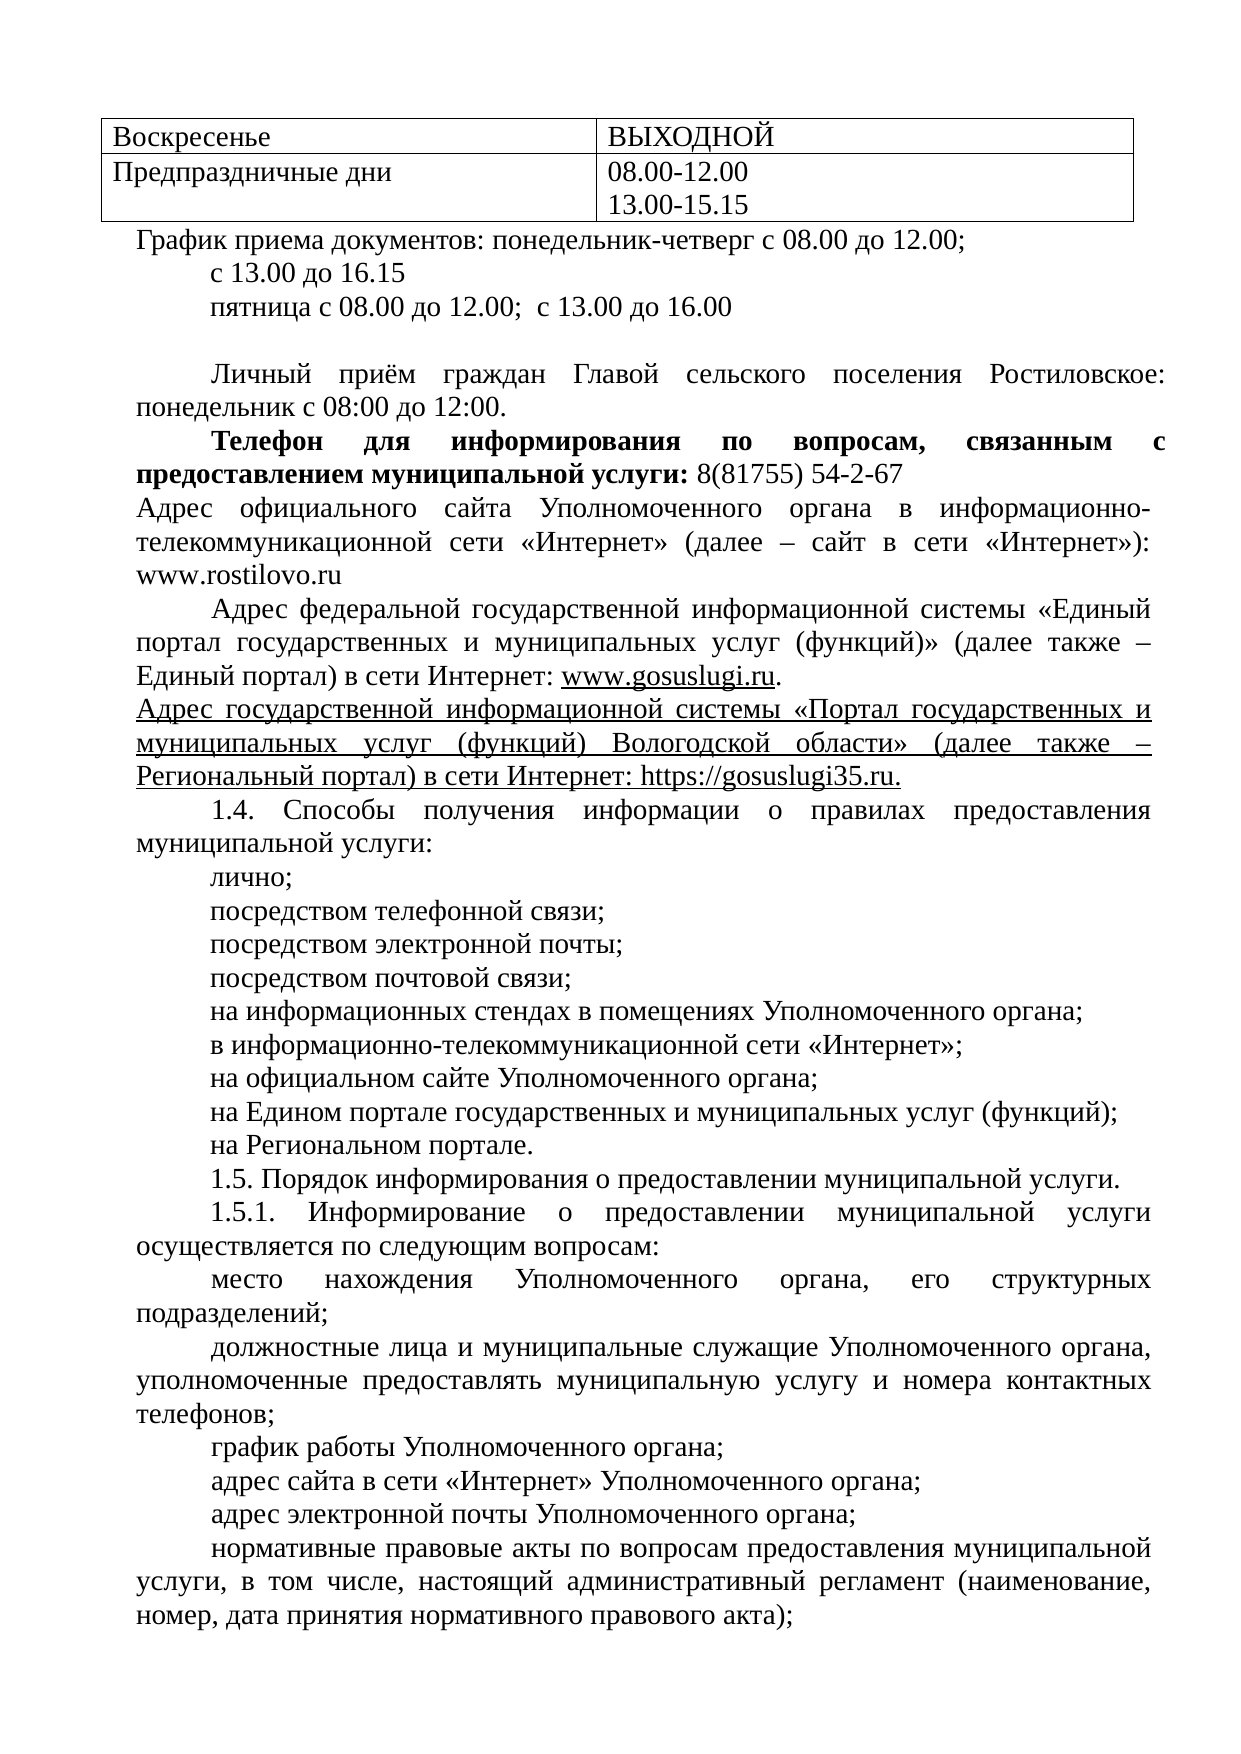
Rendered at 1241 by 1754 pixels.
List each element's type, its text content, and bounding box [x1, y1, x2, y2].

text муниципальных услуг (функций) Вологодской области» (далее также – [136, 722, 1152, 754]
text посредством почтовой связи; [136, 960, 1152, 993]
text Личный приём граждан Главой сельского поселения Ростиловское: понедельник с 08:00 до 12:00. [136, 356, 1167, 423]
text адрес сайта в сети «Интернет» Уполномоченного органа; [136, 1463, 1152, 1496]
text на официальном сайте Уполномоченного органа; [136, 1060, 1152, 1094]
text График приема документов: понедельник-четверг с 08.00 до 12.00; [136, 222, 1152, 255]
text Адрес официального сайта Уполномоченного органа в информационно-телекоммуникационной сети «Интернет» (далее – сайт в сети «Интернет»): www.rostilovo.ru [136, 490, 1152, 591]
text 1.5. Порядок информирования о предоставлении муниципальной услуги. [136, 1161, 1152, 1194]
table_cell ВЫХОДНОЙ [597, 119, 1133, 153]
text Адрес федеральной государственной информационной системы «Единый портал государственных и муниципальных услуг (функций)» (далее также – Единый портал) в сети Интернет: www.gosuslugi.ru. [136, 591, 1152, 691]
text на Едином портале государственных и муниципальных услуг (функций); [136, 1094, 1152, 1127]
text Адрес государственной информационной системы «Портал государственных и [136, 691, 1152, 720]
text в информационно-телекоммуникационной сети «Интернет»; [136, 1027, 1152, 1060]
text на Региональном портале. [136, 1127, 1152, 1161]
text 1.5.1. Информирование о предоставлении муниципальной услуги осуществляется по следующим вопросам: [136, 1194, 1152, 1262]
text адрес электронной почты Уполномоченного органа; [136, 1496, 1152, 1530]
table_cell Воскресенье [102, 119, 596, 153]
text с 13.00 до 16.15 [136, 255, 1152, 289]
text посредством электронной почты; [136, 926, 1152, 960]
text 1.4. Способы получения информации о правилах предоставления муниципальной услуги: [136, 792, 1152, 859]
table_cell Предпраздничные дни [102, 154, 596, 221]
text нормативные правовые акты по вопросам предоставления муниципальной услуги, в том числе, настоящий административный регламент (наименование, номер, дата принятия нормативного правового акта); [136, 1530, 1152, 1631]
text Телефон для информирования по вопросам, связанным с предоставлением муниципальной услуги: 8(81755) 54-2-67 [136, 423, 1167, 490]
table_cell 08.00-12.00 13.00-15.15 [597, 154, 1133, 221]
text пятница с 08.00 до 12.00; с 13.00 до 16.00 [136, 289, 1152, 322]
text посредством телефонной связи; [136, 893, 1152, 926]
text Региональный портал) в сети Интернет: https://gosuslugi35.ru. [136, 756, 1152, 792]
text график работы Уполномоченного органа; [136, 1429, 1152, 1463]
text должностные лица и муниципальные служащие Уполномоченного органа, уполномоченные предоставлять муниципальную услугу и номера контактных телефонов; [136, 1329, 1152, 1429]
text место нахождения Уполномоченного органа, его структурных подразделений; [136, 1262, 1152, 1329]
text лично; [136, 859, 1152, 893]
text на информационных стендах в помещениях Уполномоченного органа; [136, 993, 1152, 1027]
